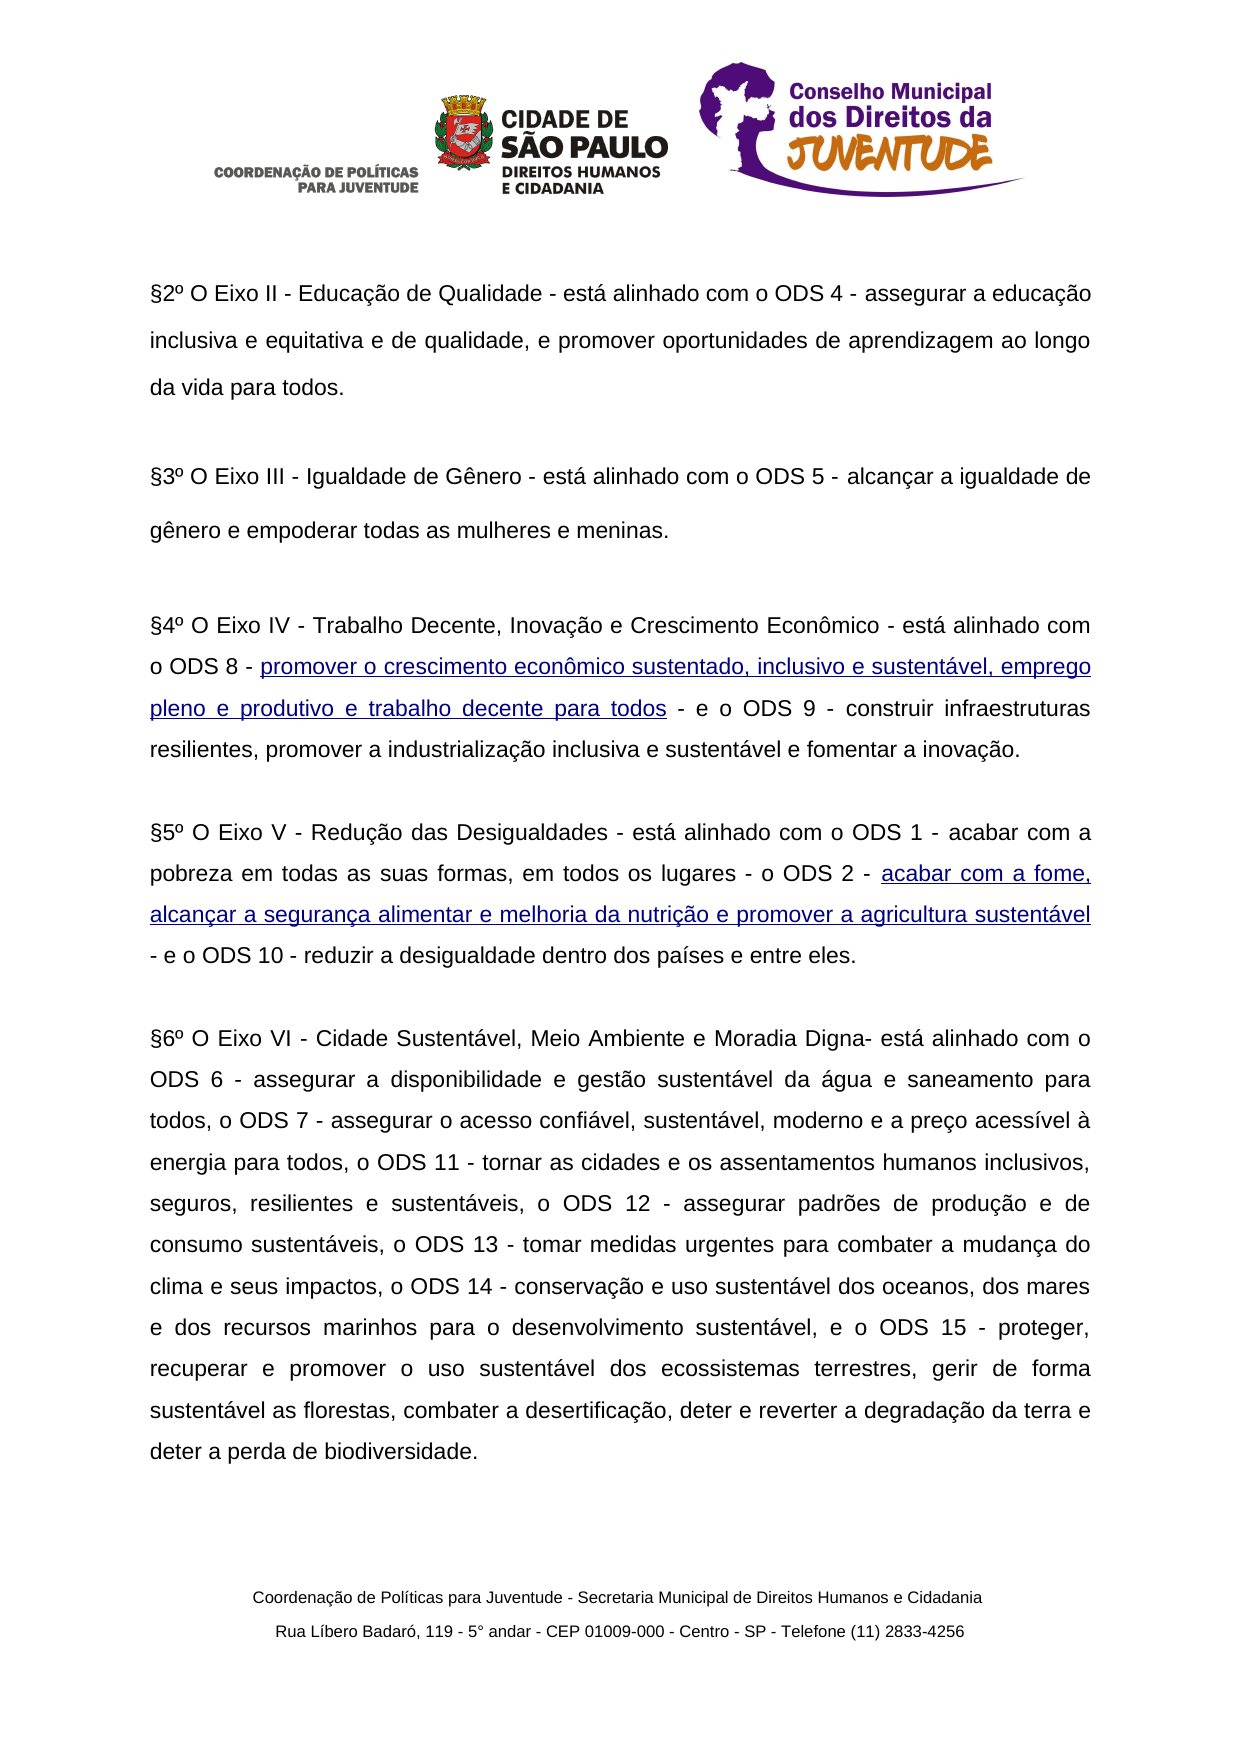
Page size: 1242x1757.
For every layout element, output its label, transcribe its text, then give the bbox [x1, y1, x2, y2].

text §5º O Eixo V - Redução das Desigualdades - está alinhado com o ODS 1 - ​acabar com a pobreza em todas as suas formas, em todos os lugares - o ODS 2 - ​a​cabar com a fome, alcançar a segurança alimentar e melhoria da nutrição e promover a agricultura sustentável [149, 818, 1091, 924]
text §4º O Eixo IV - Trabalho Decente, Inovação e Crescimento Econômico - está alinhado com o ODS 8 - ​p​romover o crescimento econômico sustentado, inclusivo e sustentável, emprego pleno e produtivo e trabalho decente para todos - e o ODS 9 - ​construir infraestruturas resilientes, promover a industrialização inclusiva e sustentável e fomentar a inovação. [149, 612, 1091, 762]
text §6º O Eixo VI - Cidade Sustentável, Meio Ambiente e Moradia Digna- está alinhado com o ODS 6 - assegurar a disponibilidade e gestão sustentável da água e saneamento para todos, o ODS 7 - assegurar o acesso confiável, sustentável, moderno e a preço acessível à energia para todos, o ODS 11 - tornar as cidades e os assentamentos humanos inclusivos, seguros, resilientes e sustentáveis, o ODS 12 - assegurar padrões de produção e de consumo sustentáveis, o ODS 13 - tomar medidas urgentes para combater a mudança do clima e seus impactos, o ODS 14 - conservação e uso sustentável dos oceanos, dos mares e dos recursos marinhos para o desenvolvimento sustentável, e o ODS 15 - proteger, recuperar e promover o uso sustentável dos ecossistemas terrestres, gerir de forma sustentável as florestas, combater a desertificação, deter e reverter a degradação da terra e deter a perda de biodiversidade. [149, 1024, 1091, 1464]
text §2º O Eixo II - Educação de Qualidade - está alinhado com o ODS 4 - ​assegurar a educação inclusiva e equitativa e de qualidade, e promover oportunidades de aprendizagem ao longo da vida para todos. [149, 279, 1091, 401]
text - e o ODS 10 - ​reduzir a desigualdade dentro dos países e entre eles. [149, 925, 1091, 969]
text §3º O Eixo III - Igualdade de Gênero - está alinhado com o ODS 5 - ​alcançar a igualdade de gênero e empoderar todas as mulheres e meninas. [149, 463, 1091, 543]
